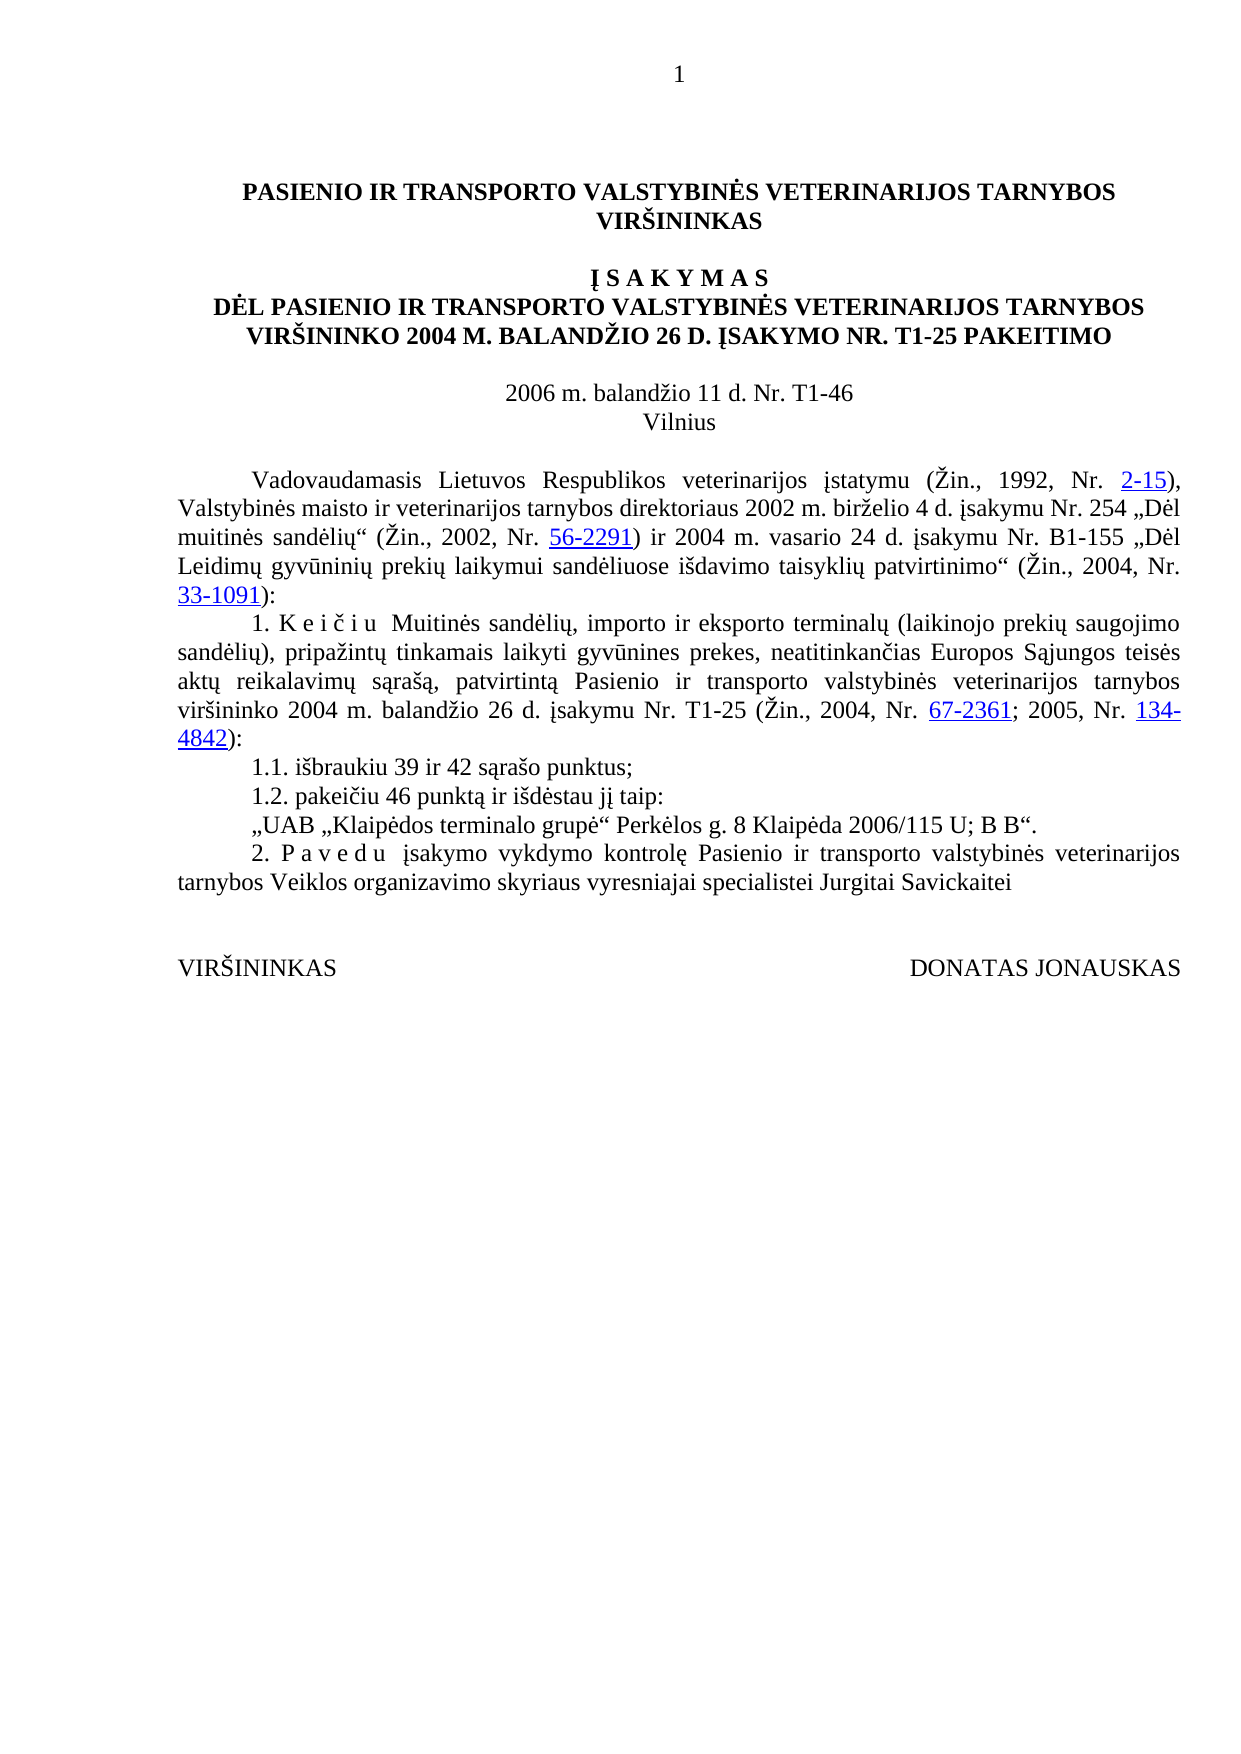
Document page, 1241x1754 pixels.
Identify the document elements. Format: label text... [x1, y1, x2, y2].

text 1.1. išbraukiu 39 ir 42 sąrašo punktus; [177, 752, 1181, 781]
text 1. Keičiu Muitinės sandėlių, importo ir eksporto terminalų (laikinojo prekių saugojimo sandėlių), pripažintų tinkamais laikyti gyvūnines prekes, neatitinkančias Europos Sąjungos teisės aktų reikalavimų sąrašą, patvirtintą Pasienio ir transporto valstybinės veterinarijos tarnybos viršininko 2004 m. balandžio 26 d. įsakymu Nr. T1-25 (Žin., 2004, Nr. 67-2361; 2005, Nr. 134-4842): [177, 608, 1181, 752]
text 2. Pavedu įsakymo vykdymo kontrolę Pasienio ir transporto valstybinės veterinarijos tarnybos Veiklos organizavimo skyriaus vyresniajai specialistei Jurgitai Savickaitei [177, 838, 1181, 896]
text Vadovaudamasis Lietuvos Respublikos veterinarijos įstatymu (Žin., 1992, Nr. 2-15), Valstybinės maisto ir veterinarijos tarnybos direktoriaus 2002 m. birželio 4 d. įsakymu Nr. 254 „Dėl muitinės sandėlių“ (Žin., 2002, Nr. 56-2291) ir 2004 m. vasario 24 d. įsakymu Nr. B1-155 „Dėl Leidimų gyvūninių prekių laikymui sandėliuose išdavimo taisyklių patvirtinimo“ (Žin., 2004, Nr. 33-1091): [177, 465, 1181, 608]
text Į S A K Y M A S [177, 263, 1181, 292]
text 2006 m. balandžio 11 d. Nr. T1-46 [177, 378, 1181, 407]
text Vilnius [177, 407, 1181, 436]
text „UAB „Klaipėdos terminalo grupė“ Perkėlos g. 8 Klaipėda 2006/115 U; B B“. [177, 810, 1181, 838]
text VIRŠININKAS DONATAS JONAUSKAS [177, 953, 1181, 982]
text 1.2. pakeičiu 46 punktą ir išdėstau jį taip: [177, 781, 1181, 810]
text DĖL PASIENIO IR TRANSPORTO VALSTYBINĖS VETERINARIJOS TARNYBOS VIRŠININKO 2004 M. BALANDŽIO 26 D. ĮSAKYMO NR. T1-25 PAKEITIMO [177, 292, 1181, 350]
text PASIENIO IR TRANSPORTO VALSTYBINĖS VETERINARIJOS TARNYBOS VIRŠININKAS [177, 177, 1181, 235]
